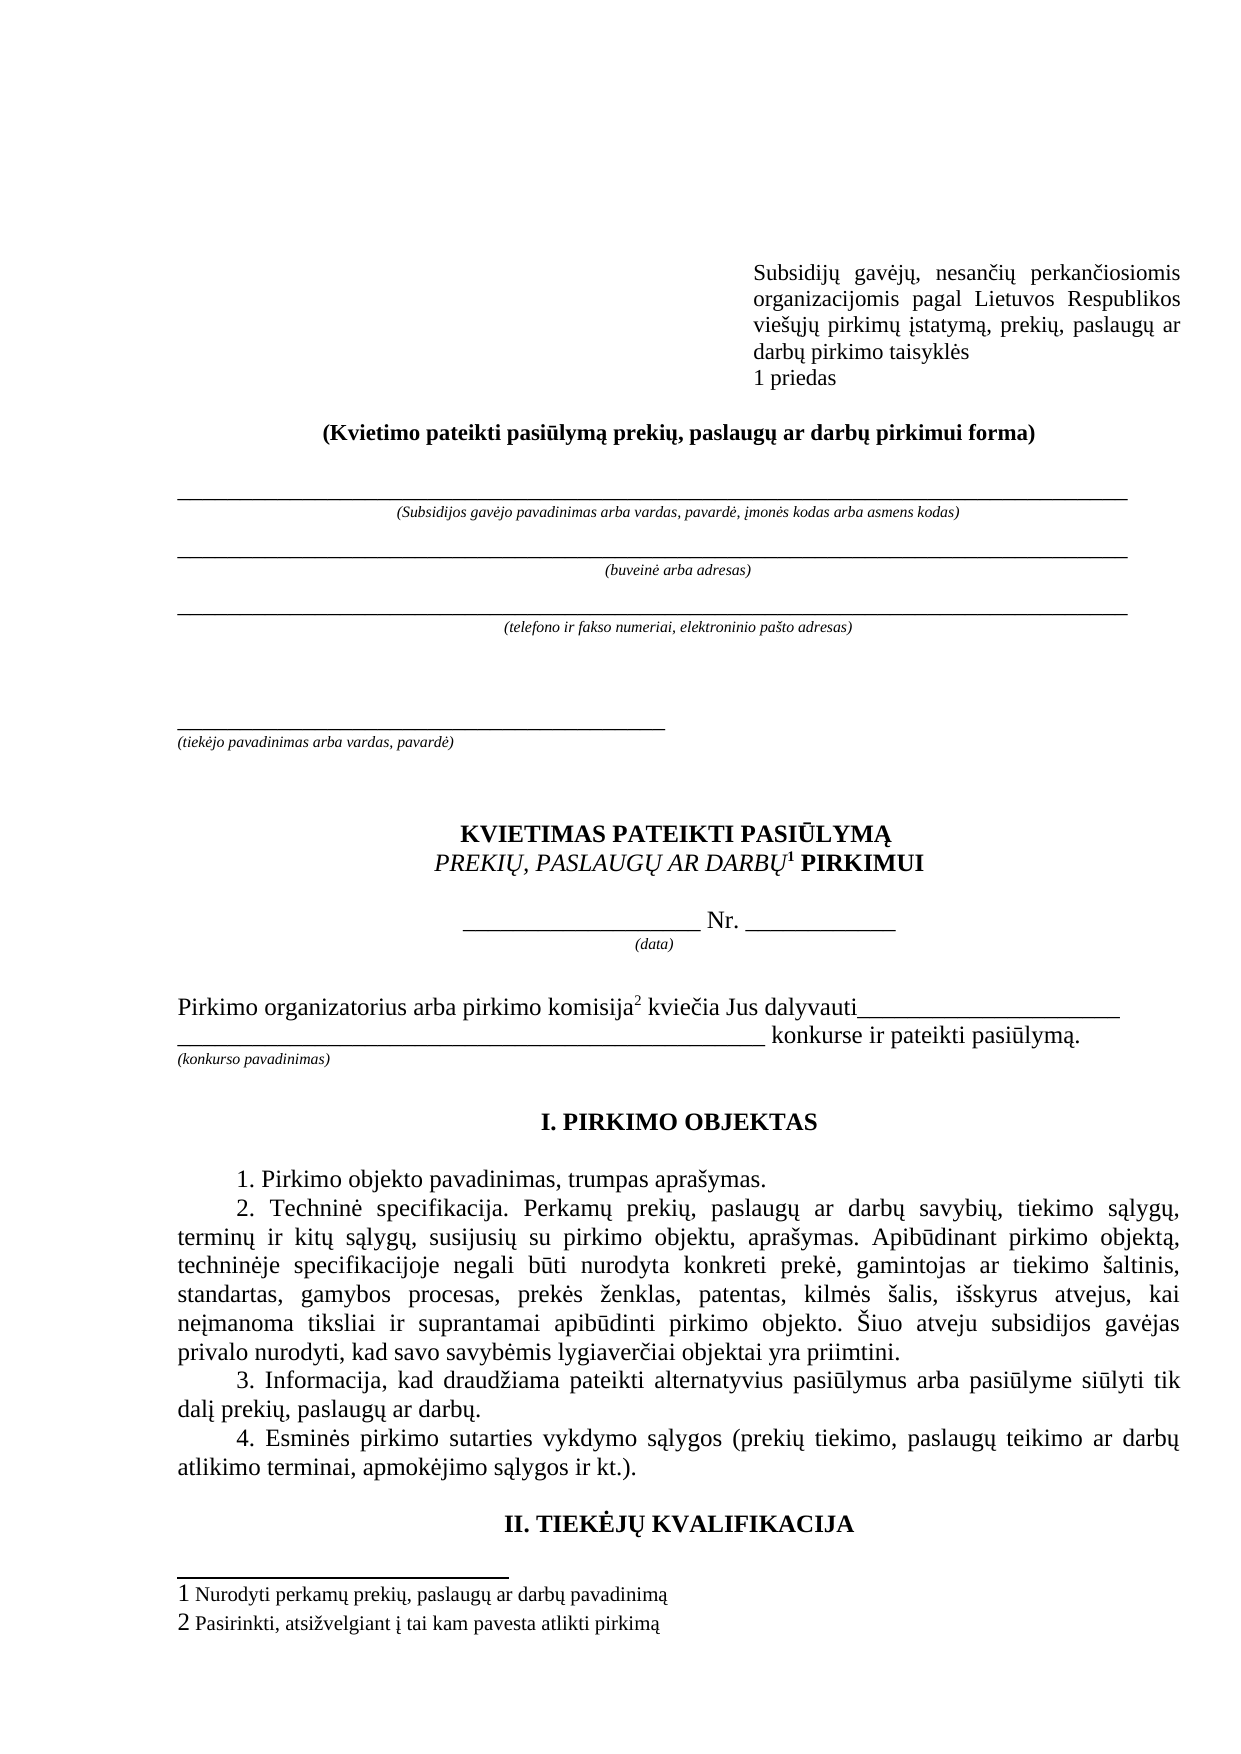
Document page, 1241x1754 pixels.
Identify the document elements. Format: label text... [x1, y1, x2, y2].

text 4. Esminės pirkimo sutarties vykdymo sąlygos (prekių tiekimo, paslaugų teikimo ar darbų atlikimo terminai, apmokėjimo sąlygos ir kt.). [177, 1423, 1181, 1481]
text Nurodyti perkamų prekių, paslaugų ar darbų pavadinimą [177, 1578, 1181, 1607]
text (data) [177, 934, 1181, 963]
text (Kvietimo pateikti pasiūlymą prekių, paslaugų ar darbų pirkimui forma) [177, 419, 1181, 446]
text _______________________________________________ konkurse ir pateikti pasiūlymą. [177, 1021, 1181, 1049]
text I. PIRKIMO OBJEKTAS [177, 1107, 1181, 1136]
text Pasirinkti, atsižvelgiant į tai kam pavesta atlikti pirkimą [177, 1607, 1181, 1636]
text ____________________________________________________________________________ [177, 474, 1181, 503]
text ____________________________________________________________________________ [177, 589, 1181, 618]
text 1 priedas [753, 364, 1181, 390]
text KVIETIMAS PATEIKTI PASIŪLYMĄ [177, 819, 1181, 848]
text (tiekėjo pavadinimas arba vardas, pavardė) [177, 733, 1181, 762]
text 1. Pirkimo objekto pavadinimas, trumpas aprašymas. [177, 1164, 1181, 1193]
text (Subsidijos gavėjo pavadinimas arba vardas, pavardė, įmonės kodas arba asmens kodas) [177, 503, 1181, 532]
text (konkurso pavadinimas) [177, 1049, 1181, 1078]
text ___________________ Nr. ____________ [177, 906, 1181, 934]
text ____________________________________________________________________________ [177, 532, 1181, 561]
text Subsidijų gavėjų, nesančių perkančiosiomis organizacijomis pagal Lietuvos Respublikos viešųjų pirkimų įstatymą, prekių, paslaugų ar darbų pirkimo taisyklės [753, 259, 1181, 364]
text (buveinė arba adresas) [177, 561, 1181, 589]
text 3. Informacija, kad draudžiama pateikti alternatyvius pasiūlymus arba pasiūlyme siūlyti tik dalį prekių, paslaugų ar darbų. [177, 1366, 1181, 1423]
text PREKIŲ, PASLAUGŲ AR DARBŲ PIRKIMUI [177, 848, 1181, 877]
text II. TIEKĖJŲ KVALIFIKACIJA [177, 1509, 1181, 1538]
text Pirkimo organizatorius arba pirkimo komisija kviečia Jus dalyvauti_____________________ [177, 992, 1181, 1021]
text 2. Techninė specifikacija. Perkamų prekių, paslaugų ar darbų savybių, tiekimo sąlygų, terminų ir kitų sąlygų, susijusių su pirkimo objektu, aprašymas. Apibūdinant pirkimo objektą, techninėje specifikacijoje negali būti nurodyta konkreti prekė, gamintojas ar tiekimo šaltinis, standartas, gamybos procesas, prekės ženklas, patentas, kilmės šalis, išskyrus atvejus, kai neįmanoma tiksliai ir suprantamai apibūdinti pirkimo objekto. Šiuo atveju subsidijos gavėjas privalo nurodyti, kad savo savybėmis lygiaverčiai objektai yra priimtini. [177, 1193, 1181, 1366]
text (telefono ir fakso numeriai, elektroninio pašto adresas) [177, 618, 1181, 647]
text _______________________________________ [177, 704, 1181, 733]
